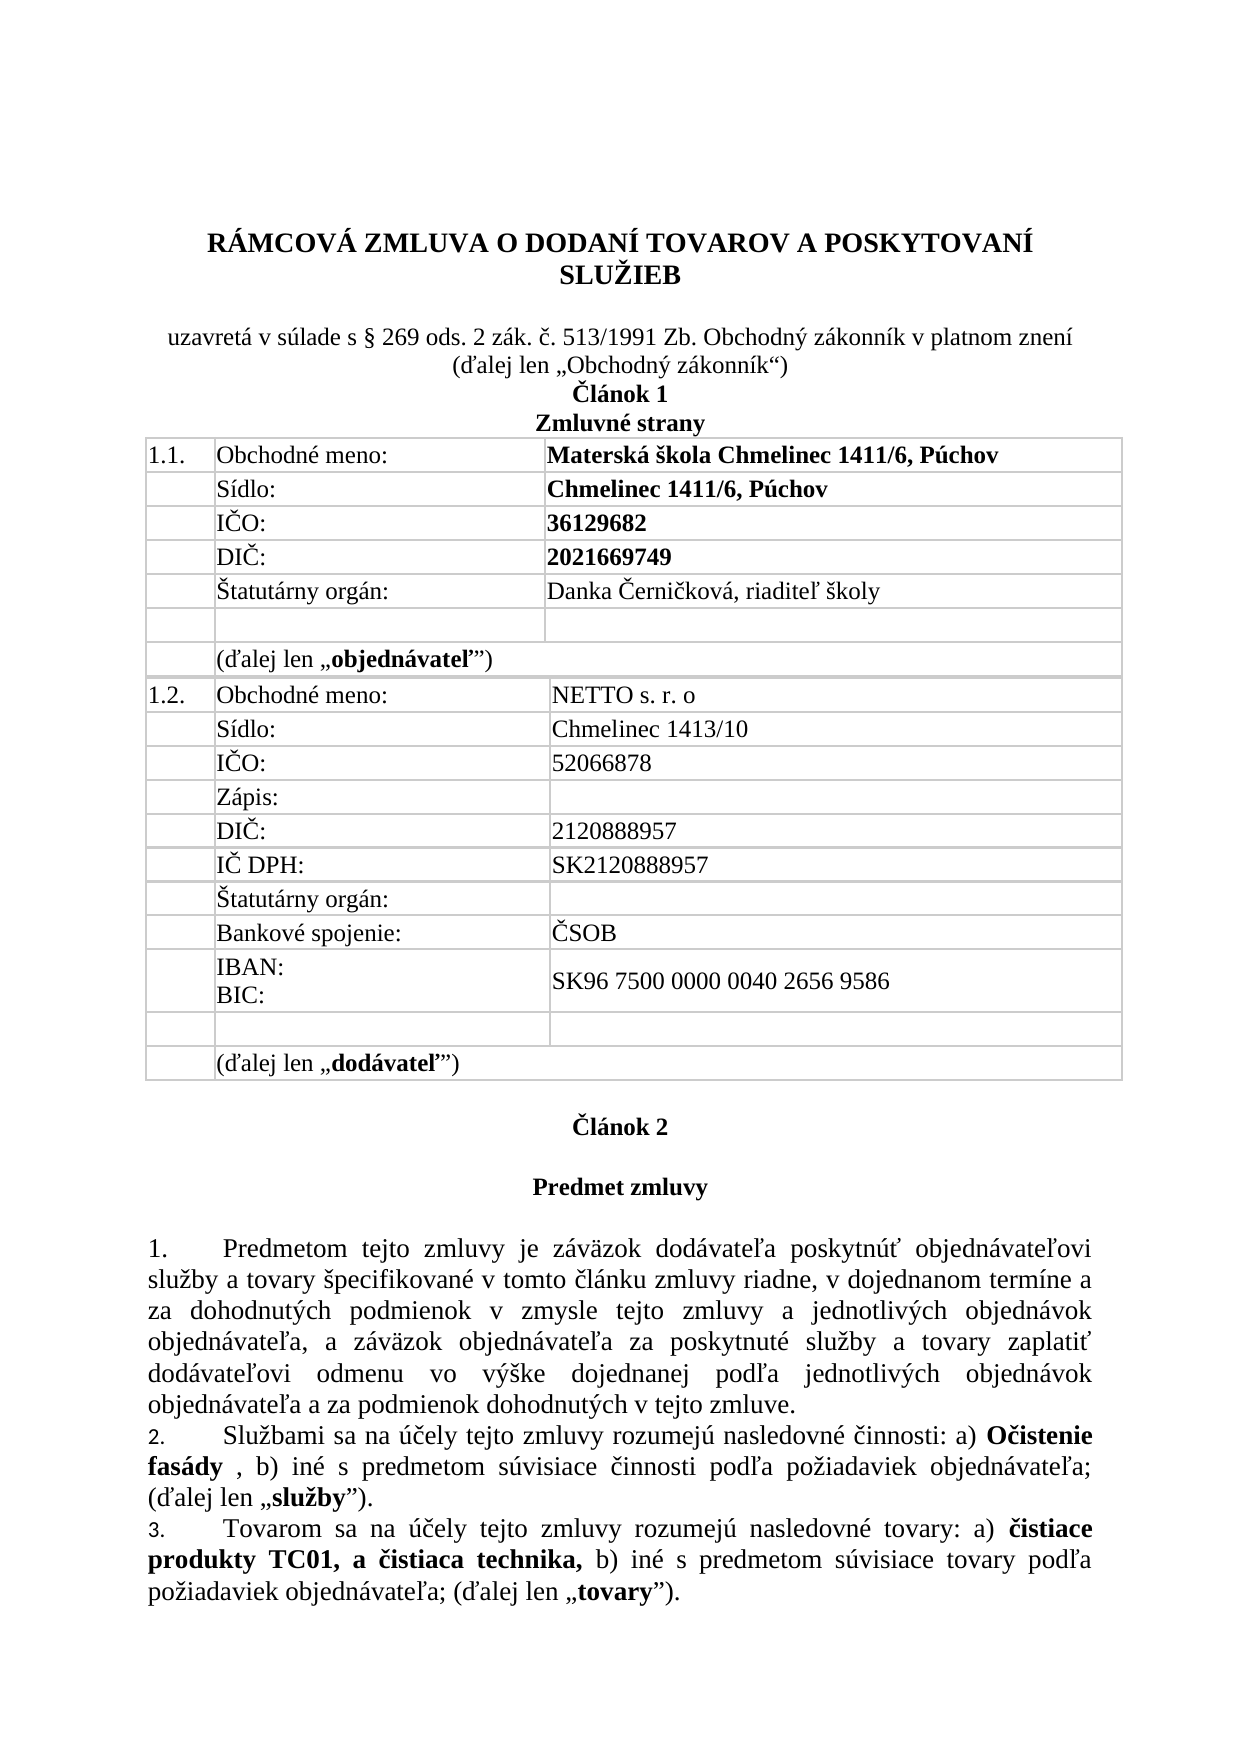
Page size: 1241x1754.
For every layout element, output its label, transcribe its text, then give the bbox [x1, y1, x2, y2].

table_cell [147, 747, 214, 778]
table_cell DIČ: [216, 541, 544, 573]
table_cell Sídlo: [216, 713, 549, 744]
table_cell [147, 781, 214, 812]
table_cell (ďalej len „objednávateľ”) [216, 643, 1121, 674]
subtitle Článok 2 [148, 1112, 1093, 1141]
table_cell [551, 1013, 1121, 1045]
list Predmetom tejto zmluvy je záväzok dodávateľa poskytnúť objednávateľovi služby a tovary špecifikované v tomto článku zmluvy riadne, v dojednanom termíne a za dohodnutých podmienok v zmysle tejto zmluvy a jednotlivých objednávok objednávateľa, a záväzok objednávateľa za poskytnuté služby a tovary zaplatiť dodávateľovi odmenu vo výške dojednanej podľa jednotlivých objednávok objednávateľa a za podmienok dohodnutých v tejto zmluve. [148, 1232, 1093, 1419]
table_cell Danka Černičková, riaditeľ školy [546, 575, 1121, 607]
table_header 1.2. [147, 679, 214, 711]
table_cell [147, 575, 214, 607]
table_cell 2021669749 [546, 541, 1121, 573]
table_cell Chmelinec 1411/6, Púchov [546, 473, 1121, 505]
table_cell SK2120888957 [551, 849, 1121, 880]
list Tovarom sa na účely tejto zmluvy rozumejú nasledovné tovary: a) čistiace produkty TC01, a čistiaca technika, b) iné s predmetom súvisiace tovary podľa požiadaviek objednávateľa; (ďalej len „tovary”). [148, 1512, 1093, 1606]
text uzavretá v súlade s § 269 ods. 2 zák. č. 513/1991 Zb. Obchodný zákonník v platnom znení [148, 322, 1093, 351]
table_cell SK96 7500 0000 0040 2656 9586 [551, 950, 1121, 1011]
table_header Obchodné meno: [216, 679, 549, 711]
table_cell (ďalej len „dodávateľ”) [216, 1047, 1121, 1079]
list Službami sa na účely tejto zmluvy rozumejú nasledovné činnosti: a) Očistenie fasády , b) iné s predmetom súvisiace činnosti podľa požiadaviek objednávateľa; (ďalej len „služby”). [148, 1419, 1093, 1512]
table_cell [551, 883, 1121, 914]
table_cell [147, 950, 214, 1011]
table_cell [147, 507, 214, 539]
table_cell IČ DPH: [216, 849, 549, 880]
subtitle Článok 1 [148, 379, 1093, 408]
table_cell Zápis: [216, 781, 549, 812]
subtitle Predmet zmluvy [148, 1172, 1093, 1201]
table_cell [147, 1013, 214, 1045]
table_cell [147, 849, 214, 880]
table_cell Sídlo: [216, 473, 544, 505]
table_cell IBAN: BIC: [216, 950, 549, 1011]
table_cell [546, 609, 1121, 641]
table_cell IČO: [216, 507, 544, 539]
table_header Materská škola Chmelinec 1411/6, Púchov [546, 439, 1121, 471]
table_cell [551, 781, 1121, 812]
subtitle RÁMCOVÁ ZMLUVA O DODANÍ TOVAROV A POSKYTOVANÍ SLUŽIEB [148, 226, 1093, 291]
subtitle Zmluvné strany [148, 408, 1093, 437]
table_cell Chmelinec 1413/10 [551, 713, 1121, 744]
table_cell [147, 541, 214, 573]
table_cell IČO: [216, 747, 549, 778]
table_cell [147, 815, 214, 846]
table_cell [147, 1047, 214, 1079]
table_cell [147, 609, 214, 641]
table_cell [216, 609, 544, 641]
table_cell DIČ: [216, 815, 549, 846]
table_cell [216, 1013, 549, 1045]
table_cell Bankové spojenie: [216, 916, 549, 948]
table_cell [147, 713, 214, 744]
table_cell [147, 643, 214, 674]
table_cell 36129682 [546, 507, 1121, 539]
table_header 1.1. [147, 439, 214, 471]
table_cell Štatutárny orgán: [216, 575, 544, 607]
table_cell [147, 473, 214, 505]
table_cell [147, 883, 214, 914]
table_cell ČSOB [551, 916, 1121, 948]
table_cell [147, 916, 214, 948]
table_cell 52066878 [551, 747, 1121, 778]
table_header Obchodné meno: [216, 439, 544, 471]
table_cell 2120888957 [551, 815, 1121, 846]
table_cell Štatutárny orgán: [216, 883, 549, 914]
table_header NETTO s. r. o [551, 679, 1121, 711]
text (ďalej len „Obchodný zákonník“) [148, 351, 1093, 379]
